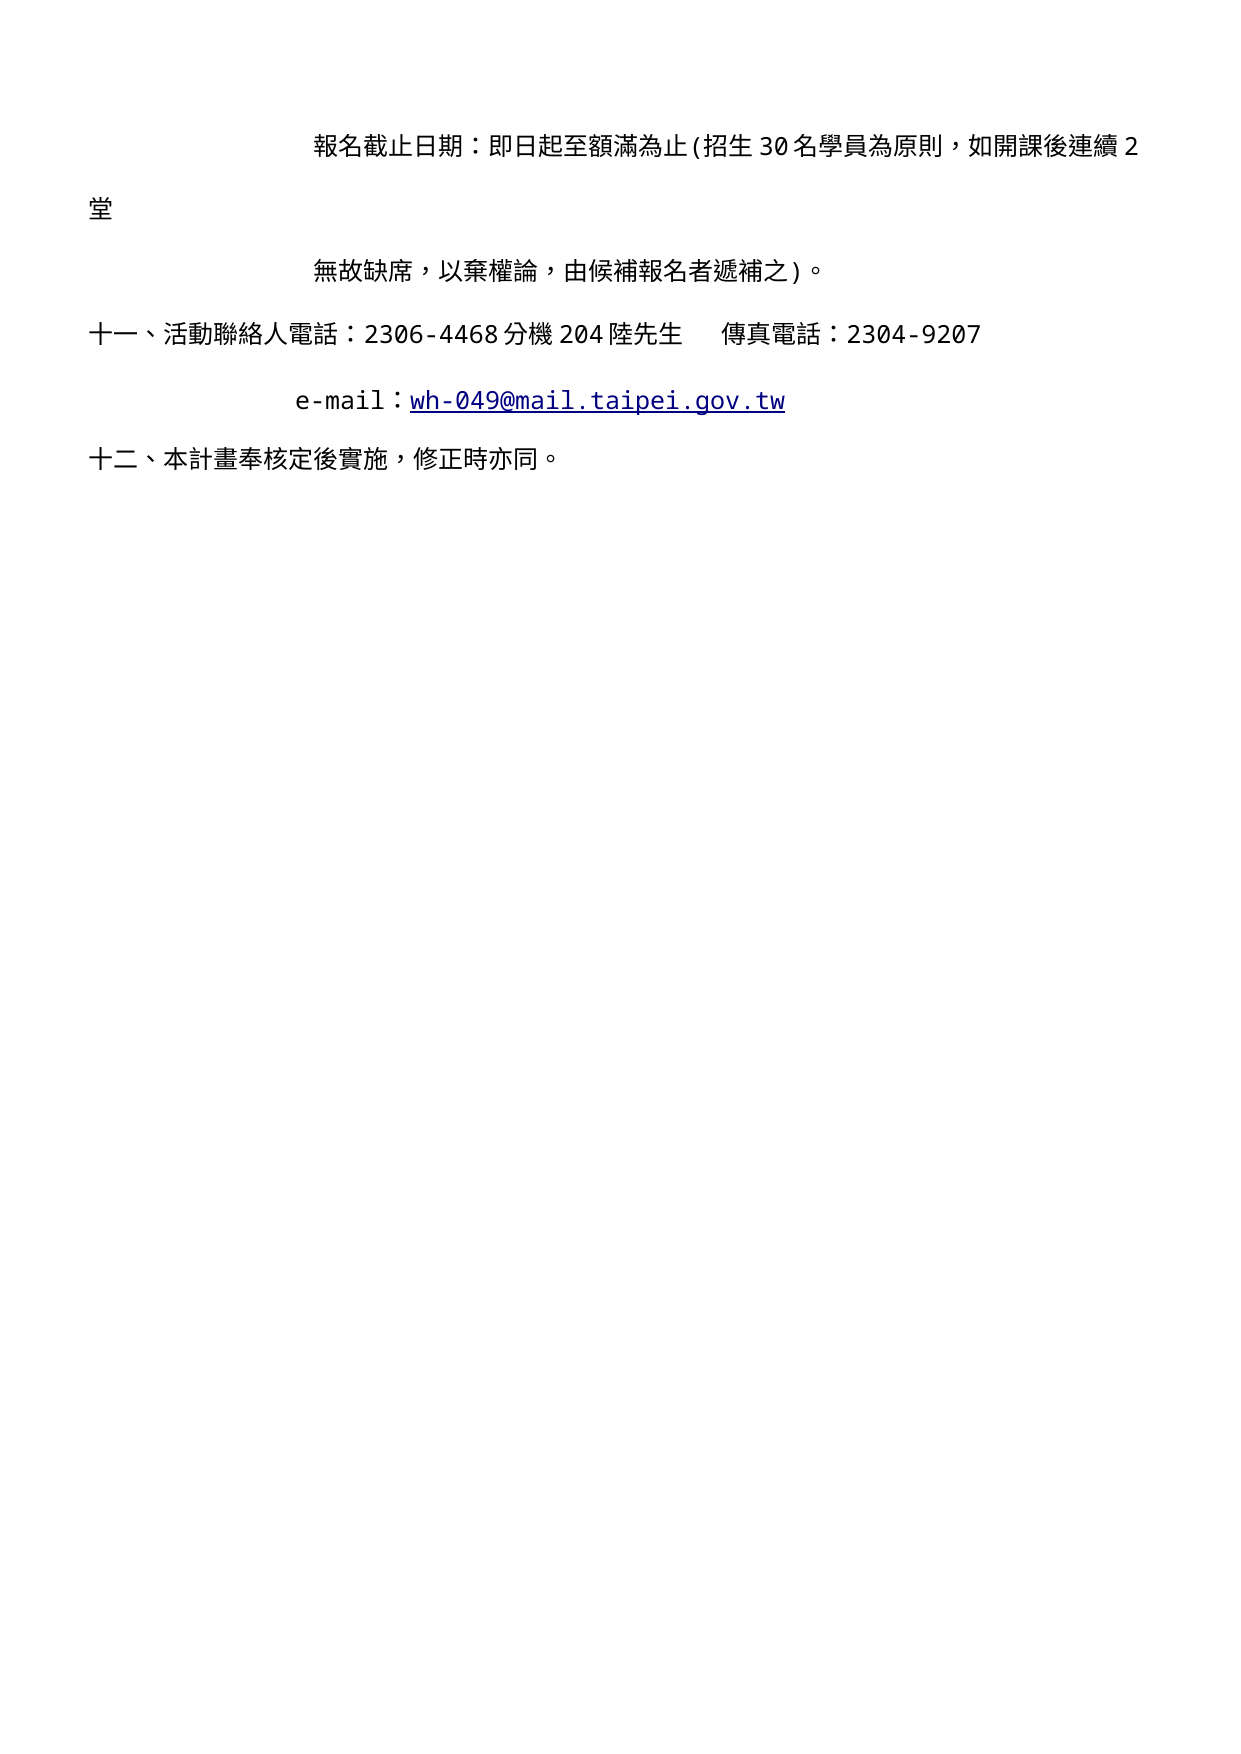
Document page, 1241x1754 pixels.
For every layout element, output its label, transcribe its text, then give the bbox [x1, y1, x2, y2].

text 無故缺席，以棄權論，由候補報名者遞補之)。 [89, 228, 1152, 291]
text e-mail：wh-049@mail.taipei.gov.tw [145, 353, 1152, 416]
text 十一、活動聯絡人電話：2306-4468分機204陸先生 傳真電話：2304-9207 [89, 291, 1152, 353]
text 報名截止日期：即日起至額滿為止(招生30名學員為原則，如開課後連續2堂 [89, 103, 1152, 228]
text 十二、本計畫奉核定後實施，修正時亦同。 [89, 416, 1152, 478]
